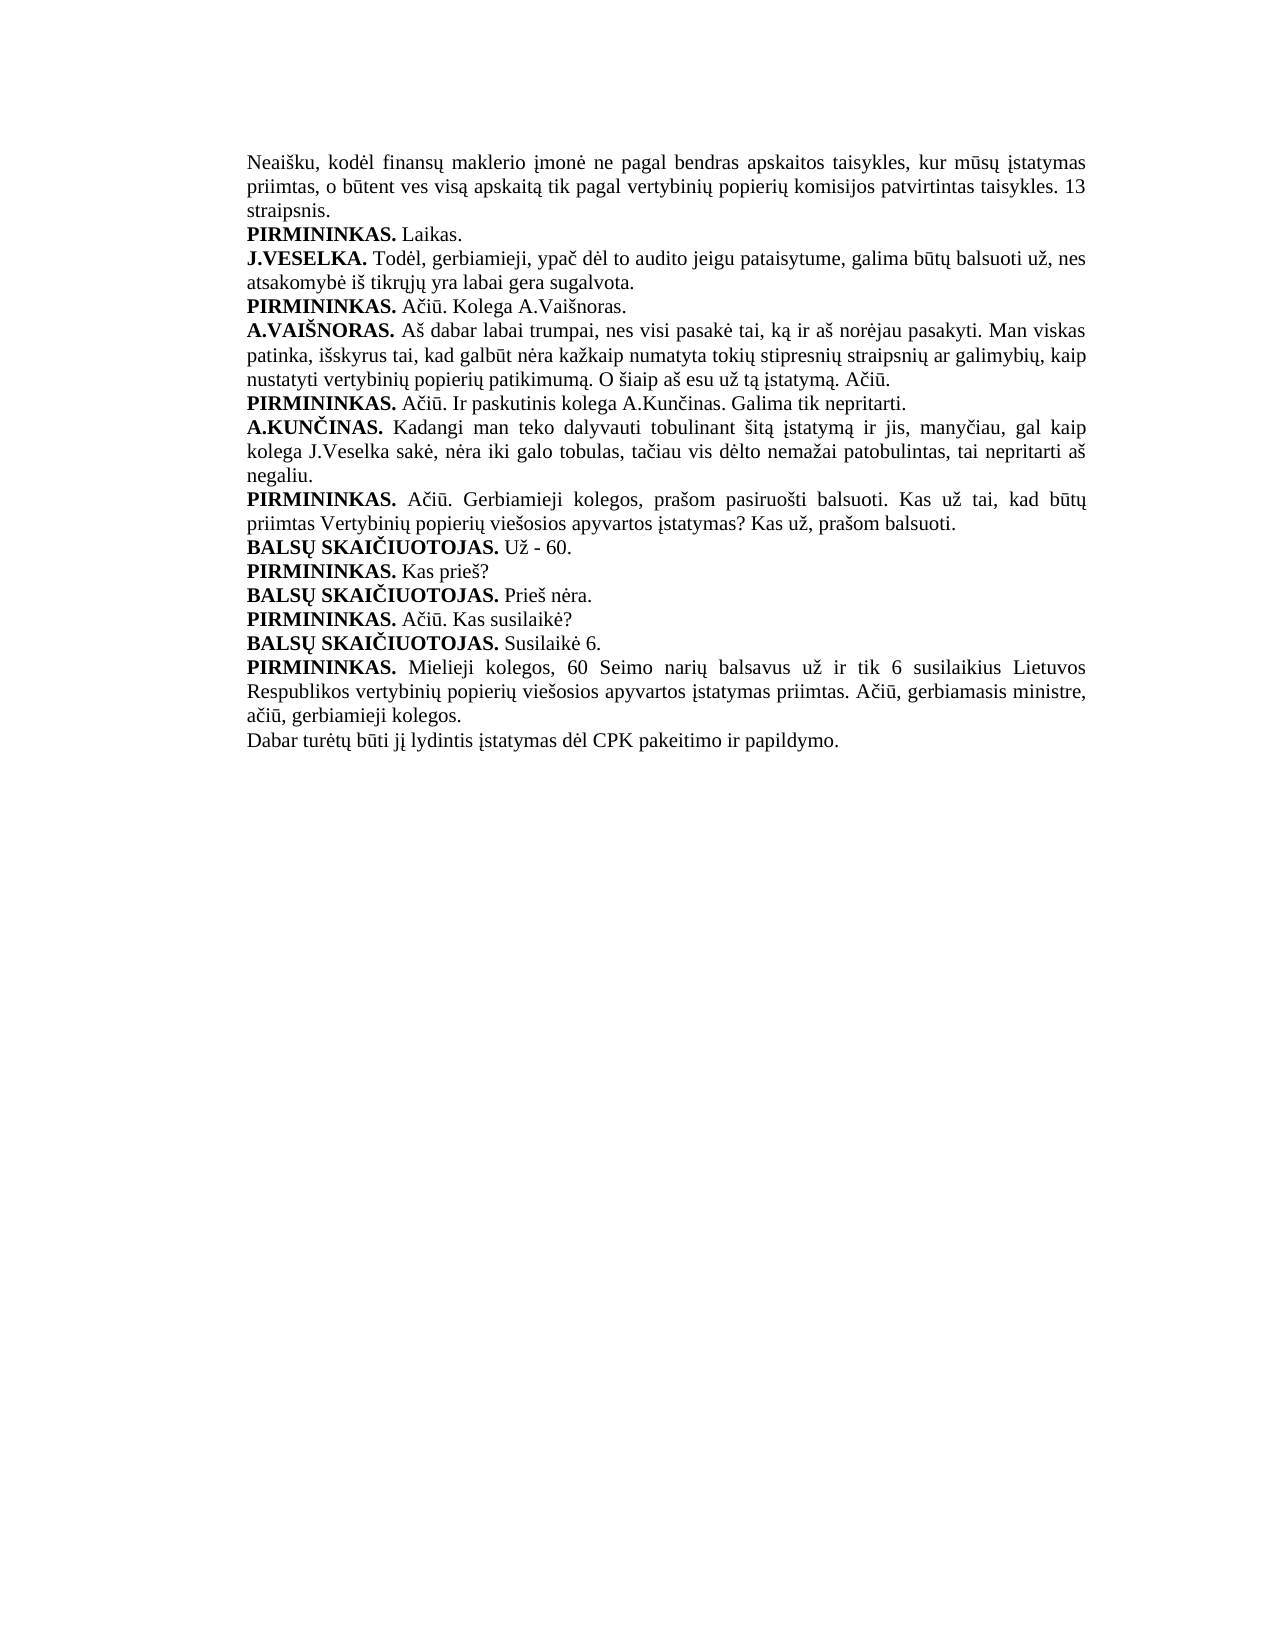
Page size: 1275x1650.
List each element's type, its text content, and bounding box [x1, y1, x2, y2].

text BALSŲ SKAIČIUOTOJAS. Už - 60. [247, 535, 1087, 559]
text BALSŲ SKAIČIUOTOJAS. Prieš nėra. [247, 583, 1087, 607]
text BALSŲ SKAIČIUOTOJAS. Susilaikė 6. [247, 631, 1087, 655]
text Dabar turėtų būti jį lydintis įstatymas dėl CPK pakeitimo ir papildymo. [247, 727, 1087, 752]
text Neaišku, kodėl finansų maklerio įmonė ne pagal bendras apskaitos taisykles, kur mūsų įstatymas priimtas, o būtent ves visą apskaitą tik pagal vertybinių popierių komisijos patvirtintas taisykles. 13 straipsnis. [247, 150, 1087, 222]
text A.VAIŠNORAS. Aš dabar labai trumpai, nes visi pasakė tai, ką ir aš norėjau pasakyti. Man viskas patinka, išskyrus tai, kad galbūt nėra kažkaip numatyta tokių stipresnių straipsnių ar galimybių, kaip nustatyti vertybinių popierių patikimumą. O šiaip aš esu už tą įstatymą. Ačiū. [247, 318, 1087, 391]
text PIRMININKAS. Mielieji kolegos, 60 Seimo narių balsavus už ir tik 6 susilaikius Lietuvos Respublikos vertybinių popierių viešosios apyvartos įstatymas priimtas. Ačiū, gerbiamasis ministre, ačiū, gerbiamieji kolegos. [247, 655, 1087, 727]
text PIRMININKAS. Laikas. [247, 222, 1087, 246]
text PIRMININKAS. Ačiū. Kas susilaikė? [247, 607, 1087, 631]
text PIRMININKAS. Kas prieš? [247, 559, 1087, 583]
text PIRMININKAS. Ačiū. Ir paskutinis kolega A.Kunčinas. Galima tik nepritarti. [247, 391, 1087, 415]
text A.KUNČINAS. Kadangi man teko dalyvauti tobulinant šitą įstatymą ir jis, manyčiau, gal kaip kolega J.Veselka sakė, nėra iki galo tobulas, tačiau vis dėlto nemažai patobulintas, tai nepritarti aš negaliu. [247, 415, 1087, 487]
text PIRMININKAS. Ačiū. Gerbiamieji kolegos, prašom pasiruošti balsuoti. Kas už tai, kad būtų priimtas Vertybinių popierių viešosios apyvartos įstatymas? Kas už, prašom balsuoti. [247, 487, 1087, 535]
text J.VESELKA. Todėl, gerbiamieji, ypač dėl to audito jeigu pataisytume, galima būtų balsuoti už, nes atsakomybė iš tikrųjų yra labai gera sugalvota. [247, 246, 1087, 294]
text PIRMININKAS. Ačiū. Kolega A.Vaišnoras. [247, 294, 1087, 318]
